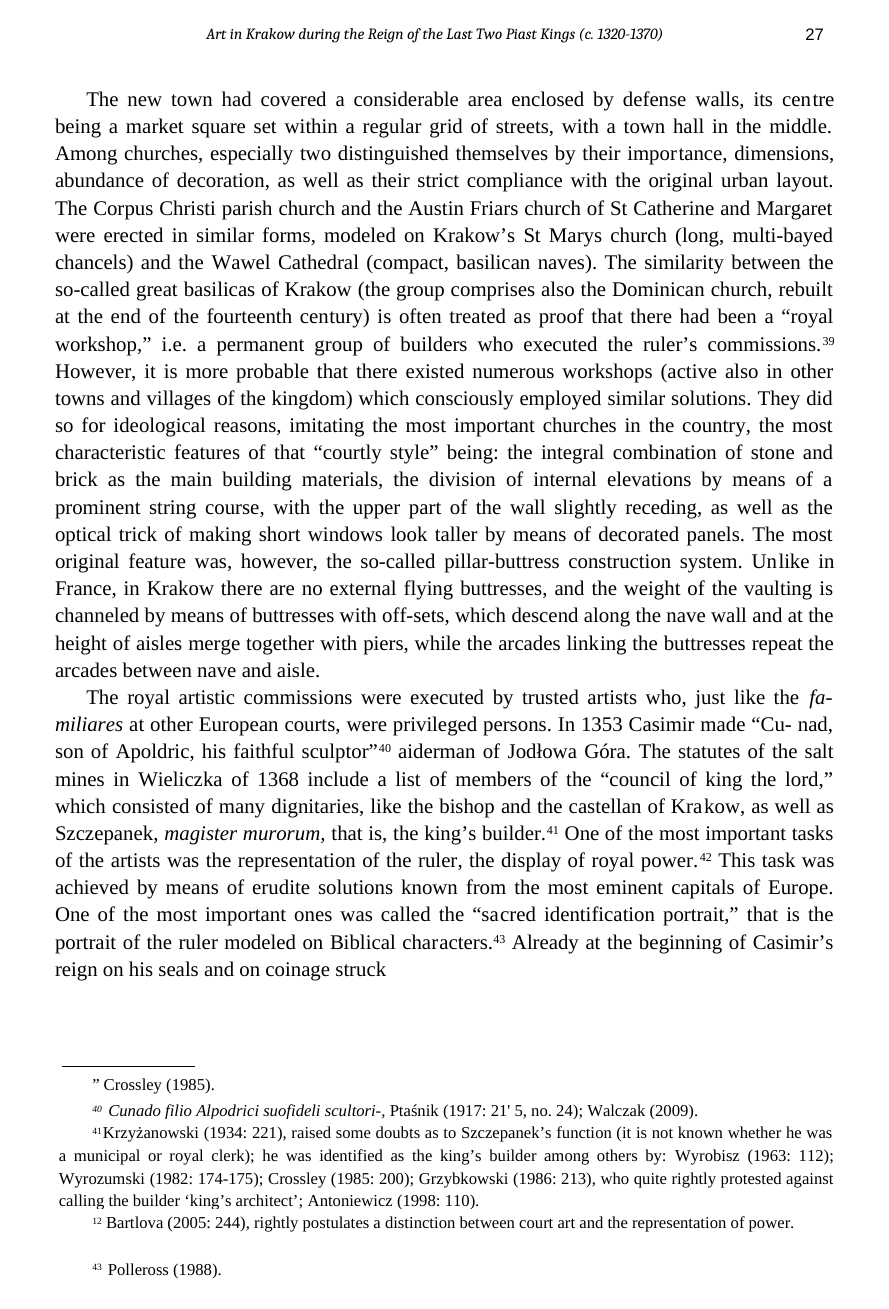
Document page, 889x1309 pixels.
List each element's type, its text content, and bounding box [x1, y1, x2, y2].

text 40 Cunado filio Alpodrici suofideli scultori-, Ptaśnik (1917: 21' 5, no. 24); Walczak (2009). [59, 1101, 834, 1118]
text 12 Bartlova (2005: 244), rightly postulates a distinction between court art and the representation of power. [59, 1213, 834, 1232]
text 41 Krzyżanowski (1934: 221), raised some doubts as to Szczepanek’s function (it is not known whether he was a municipal or royal clerk); he was identified as the king’s builder among others by: Wyrobisz (1963: 112); Wyrozumski (1982: 174-175); Crossley (1985: 200); Grzybkowski (1986: 213), who quite rightly protested against calling the builder ‘king’s architect’; Antoniewicz (1998: 110). [59, 1123, 834, 1209]
text ” Crossley (1985). [59, 1074, 834, 1093]
text 43 Polleross (1988). [59, 1259, 834, 1278]
text The royal artistic commissions were executed by trusted artists who, just like the fa- miliares at other European courts, were privileged persons. In 1353 Casimir made “Cu- nad, son of Apoldric, his faithful sculptor”40 aiderman of Jodłowa Góra. The statutes of the salt mines in Wieliczka of 1368 include a list of members of the “council of king the lord,” which consisted of many dignitaries, like the bishop and the castellan of Kra­kow, as well as Szczepanek, magister murorum, that is, the king’s builder.41 One of the most important tasks of the artists was the representation of the ruler, the display of royal power.42 This task was achieved by means of erudite solutions known from the most eminent capitals of Europe. One of the most important ones was called the “sa­cred identification portrait,” that is the portrait of the ruler modeled on Biblical char­acters.43 Already at the beginning of Casimir’s reign on his seals and on coinage struck [55, 685, 834, 981]
text The new town had covered a considerable area enclosed by defense walls, its cen­tre being a market square set within a regular grid of streets, with a town hall in the middle. Among churches, especially two distinguished themselves by their impor­tance, dimensions, abundance of decoration, as well as their strict compliance with the original urban layout. The Corpus Christi parish church and the Austin Friars church of St Catherine and Margaret were erected in similar forms, modeled on Krakow’s St Marys church (long, multi-bayed chancels) and the Wawel Cathedral (compact, basilican naves). The similarity between the so-called great basilicas of Krakow (the group comprises also the Dominican church, rebuilt at the end of the fourteenth cen­tury) is often treated as proof that there had been a “royal workshop,” i.e. a permanent group of builders who executed the ruler’s commissions.39 However, it is more probable that there existed numerous workshops (active also in other towns and villages of the kingdom) which consciously employed similar solutions. They did so for ideological reasons, imitating the most important churches in the country, the most characteristic features of that “courtly style” being: the integral combination of stone and brick as the main building materials, the division of internal elevations by means of a prominent string course, with the upper part of the wall slightly receding, as well as the optical trick of making short windows look taller by means of decorated panels. The most original feature was, however, the so-called pillar-buttress construction system. Un­like in France, in Krakow there are no external flying buttresses, and the weight of the vaulting is channeled by means of buttresses with off-sets, which descend along the nave wall and at the height of aisles merge together with piers, while the arcades link­ing the buttresses repeat the arcades between nave and aisle. [55, 87, 834, 682]
text Art in Krakow during the Reign of the Last Two Piast Kings (c. 1320-1370) [206, 25, 747, 43]
text 27 [805, 25, 828, 44]
